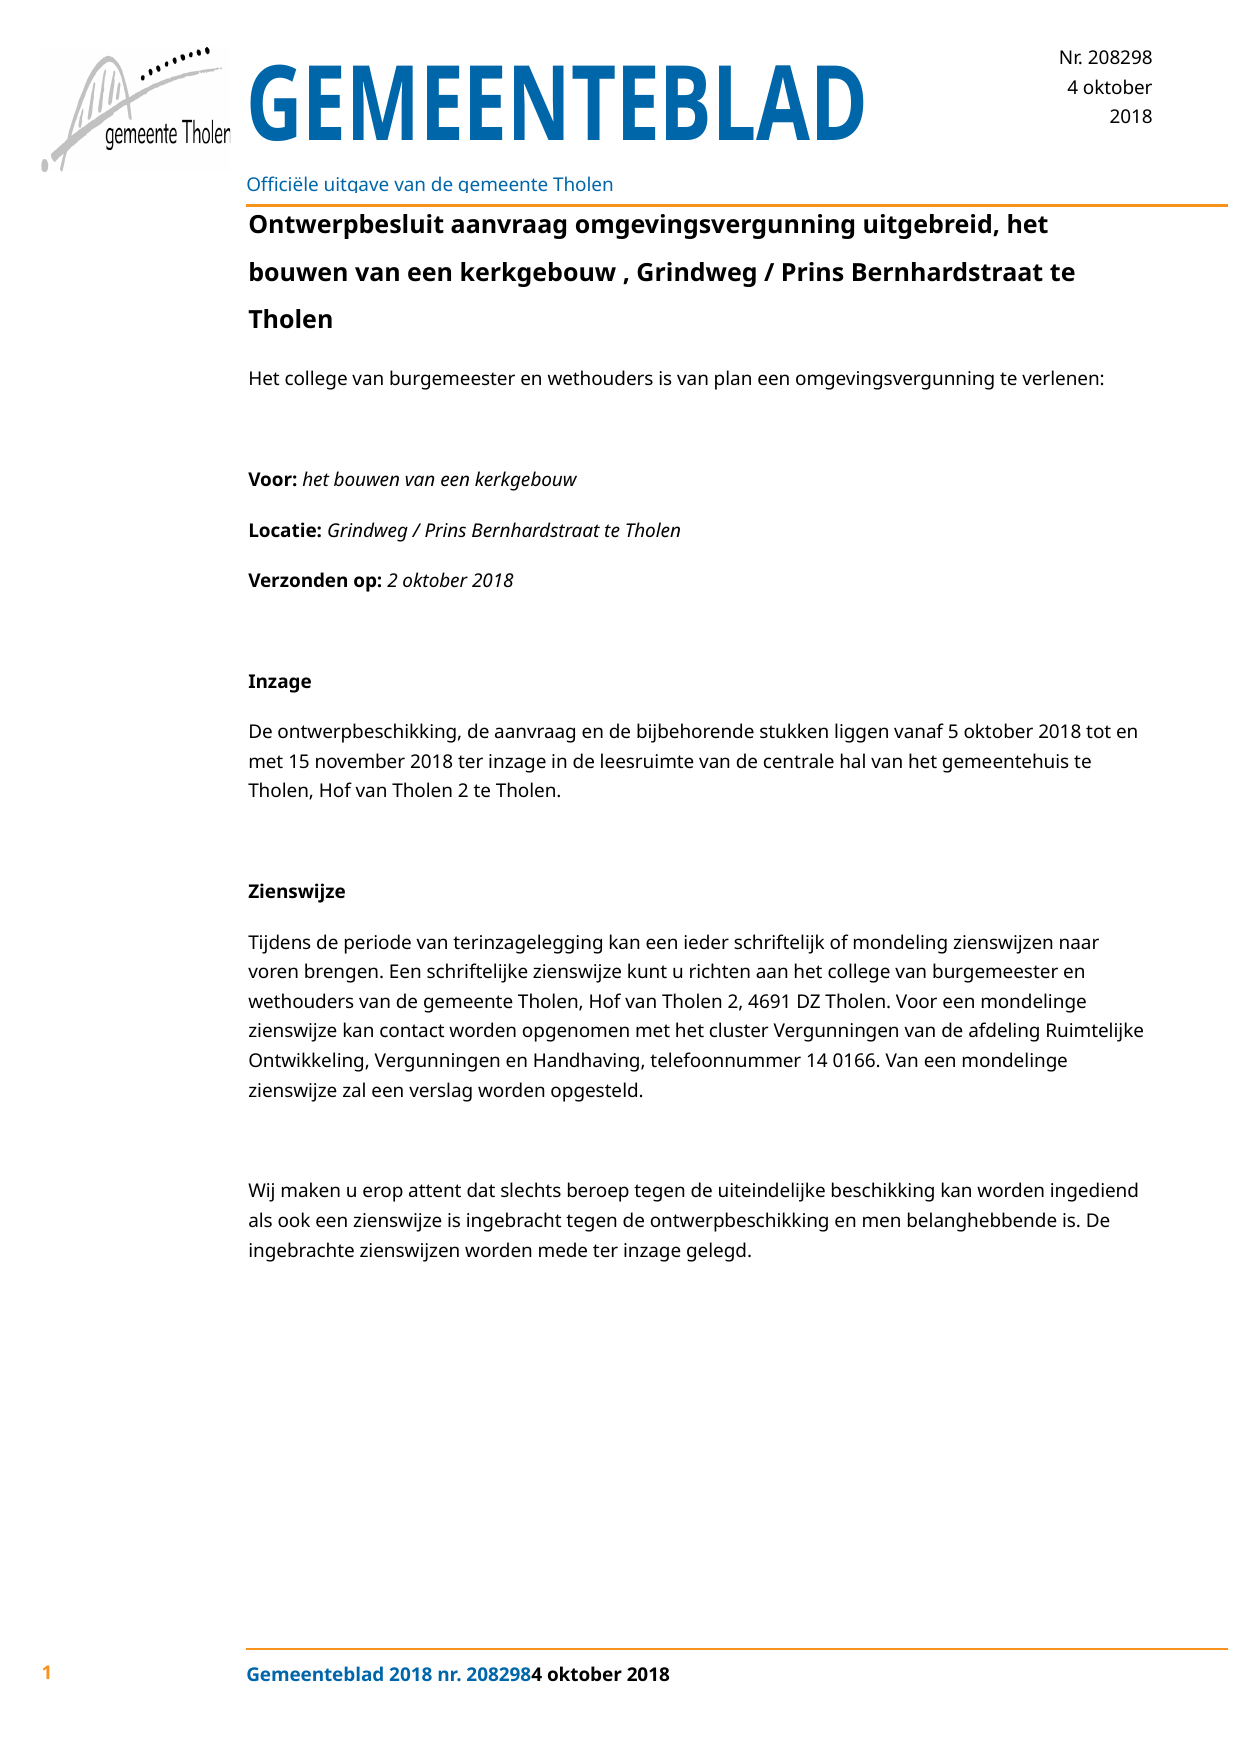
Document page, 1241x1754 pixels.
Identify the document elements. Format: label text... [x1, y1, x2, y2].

text Ontwerpbesluit aanvraag omgevingsvergunning uitgebreid, het bouwen van een kerkgebouw , Grindweg / Prins Bernhardstraat te Tholen [248, 207, 1152, 336]
text Zienswijze [248, 878, 1152, 904]
text Locatie: Grindweg / Prins Bernhardstraat te Tholen [248, 517, 1152, 542]
text Tijdens de periode van terinzagelegging kan een ieder schriftelijk of mondeling zienswijzen naar voren brengen. Een schriftelijke zienswijze kunt u richten aan het college van burgemeester en wethouders van de gemeente Tholen, Hof van Tholen 2, 4691 DZ Tholen. Voor een mondelinge zienswijze kan contact worden opgenomen met het cluster Vergunningen van de afdeling Ruimtelijke Ontwikkeling, Vergunningen en Handhaving, telefoonnummer 14 0166. Van een mondelinge zienswijze zal een verslag worden opgesteld. [248, 929, 1152, 1102]
text Inzage [248, 668, 1152, 694]
text Het college van burgemeester en wethouders is van plan een omgevingsvergunning te verlenen: [248, 366, 1152, 391]
text Wij maken u erop attent dat slechts beroep tegen de uiteindelijke beschikking kan worden ingediend als ook een zienswijze is ingebracht tegen de ontwerpbeschikking en men belanghebbende is. De ingebrachte zienswijzen worden mede ter inzage gelegd. [248, 1178, 1152, 1262]
text De ontwerpbeschikking, de aanvraag en de bijbehorende stukken liggen vanaf 5 oktober 2018 tot en met 15 november 2018 ter inzage in de leesruimte van de centrale hal van het gemeentehuis te Tholen, Hof van Tholen 2 te Tholen. [248, 718, 1152, 803]
text Verzonden op: 2 oktober 2018 [248, 567, 1152, 593]
text Voor: het bouwen van een kerkgebouw [248, 466, 1152, 492]
picture [41, 47, 231, 172]
